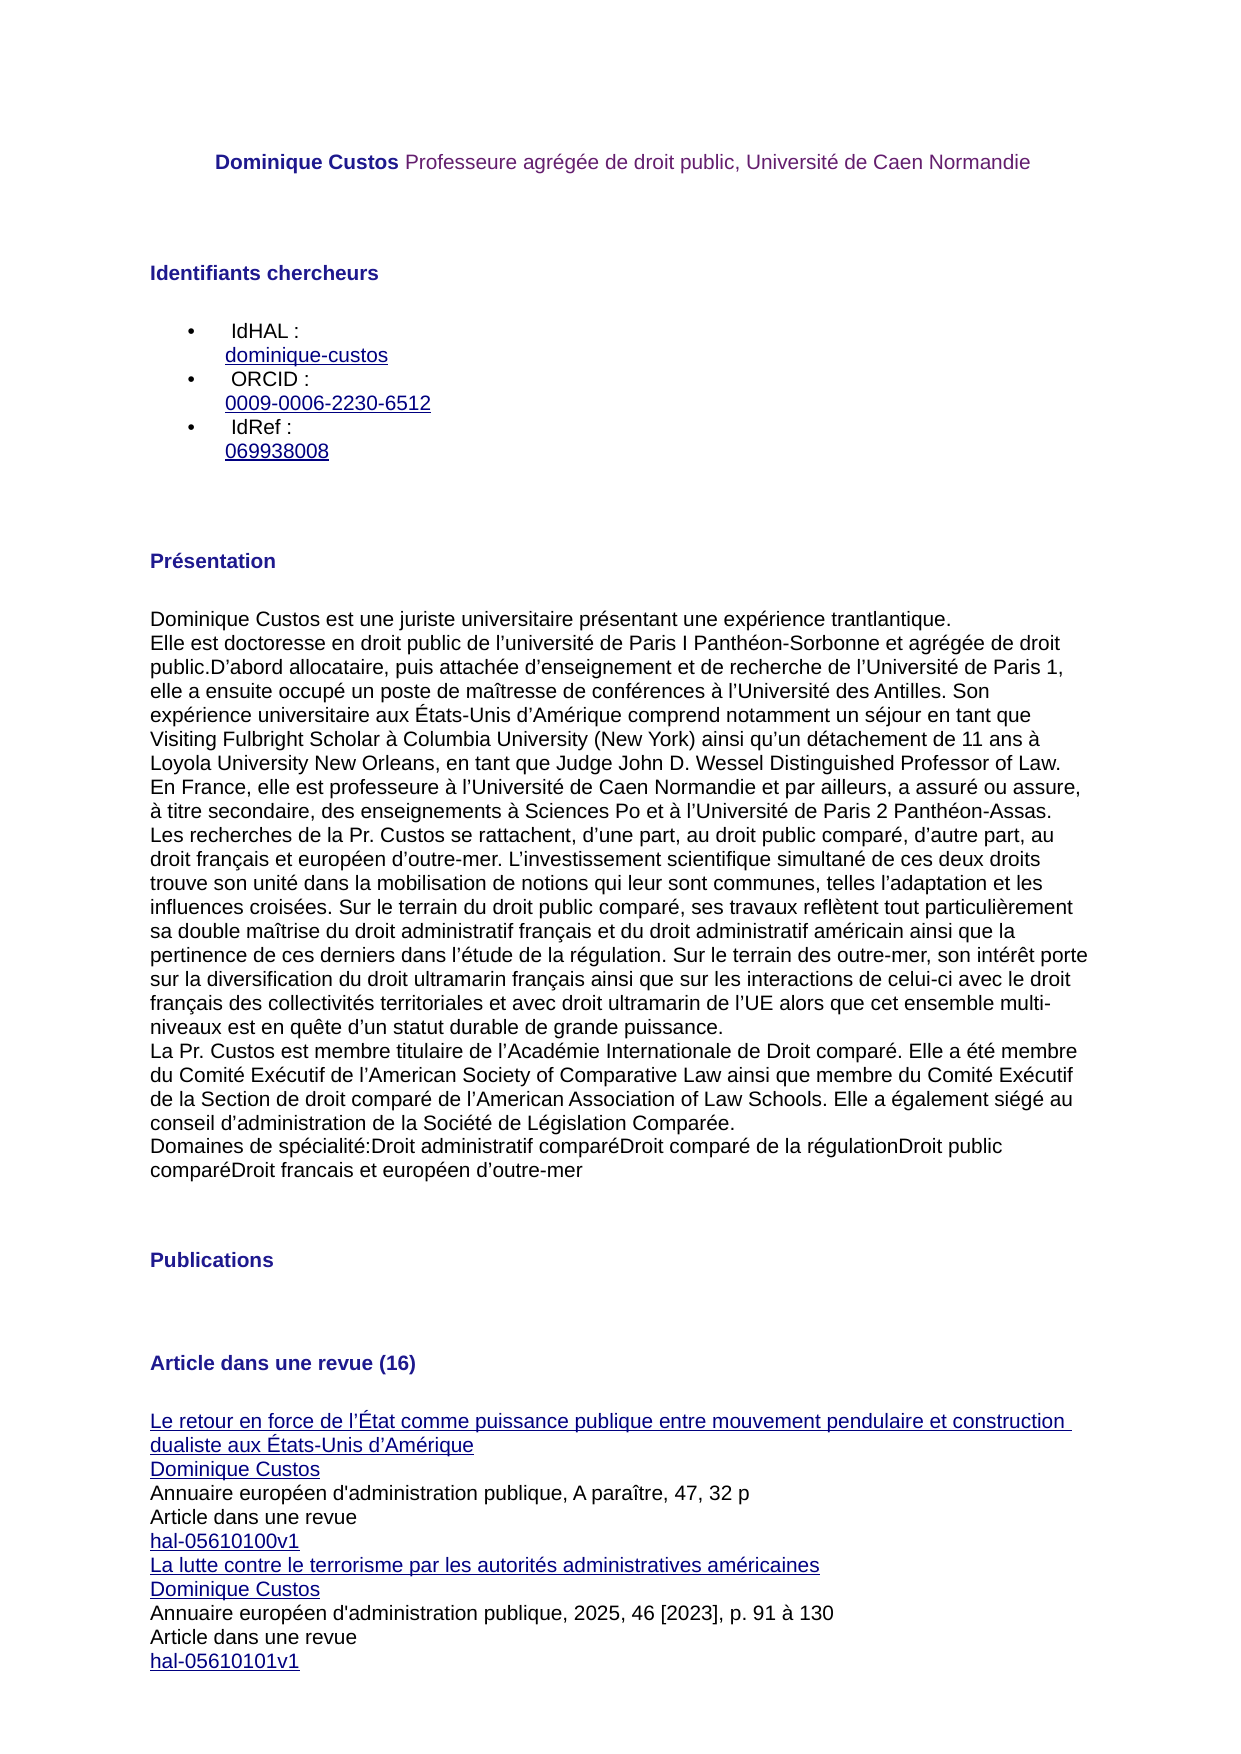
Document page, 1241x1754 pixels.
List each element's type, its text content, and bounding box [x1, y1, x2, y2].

subtitle Publications [150, 1248, 1090, 1272]
list dominique-custos [187, 343, 1090, 367]
subtitle Dominique Custos Professeure agrégée de droit public, Université de Caen Normandie [150, 150, 1090, 174]
text Domaines de spécialité:Droit administratif comparéDroit comparé de la régulationDroit public comparéDroit francais et européen d’outre-mer [150, 1134, 1090, 1182]
subtitle Présentation [150, 549, 1090, 573]
table_header Le retour en force de l’État comme puissance publique entre mouvement pendulaire et construction dualiste aux États-Unis d’Amérique Dominique Custos Annuaire européen d'administration publique, A paraître, 47, 32 p Article dans une revue hal-05610100v1 [150, 1409, 1090, 1553]
list IdHAL : [187, 319, 1090, 343]
text Dominique Custos est une juriste universitaire présentant une expérience trantlantique. [150, 607, 1090, 631]
subtitle Article dans une revue (16) [150, 1351, 1090, 1375]
list IdRef : [187, 414, 1090, 438]
subtitle Identifiants chercheurs [150, 260, 1090, 284]
text La Pr. Custos est membre titulaire de l’Académie Internationale de Droit comparé. Elle a été membre du Comité Exécutif de l’American Society of Comparative Law ainsi que membre du Comité Exécutif de la Section de droit comparé de l’American Association of Law Schools. Elle a également siégé au conseil d’administration de la Société de Législation Comparée. [150, 1038, 1090, 1134]
list 069938008 [187, 438, 1090, 462]
list ORCID : [187, 367, 1090, 391]
text Elle est doctoresse en droit public de l’université de Paris I Panthéon-Sorbonne et agrégée de droit public.D’abord allocataire, puis attachée d’enseignement et de recherche de l’Université de Paris 1, elle a ensuite occupé un poste de maîtresse de conférences à l’Université des Antilles. Son expérience universitaire aux États-Unis d’Amérique comprend notamment un séjour en tant que Visiting Fulbright Scholar à Columbia University (New York) ainsi qu’un détachement de 11 ans à Loyola University New Orleans, en tant que Judge John D. Wessel Distinguished Professor of Law. En France, elle est professeure à l’Université de Caen Normandie et par ailleurs, a assuré ou assure, à titre secondaire, des enseignements à Sciences Po et à l’Université de Paris 2 Panthéon-Assas. [150, 631, 1090, 823]
table_cell La lutte contre le terrorisme par les autorités administratives américaines Dominique Custos Annuaire européen d'administration publique, 2025, 46 [2023], p. 91 à 130 Article dans une revue hal-05610101v1 [150, 1553, 1090, 1673]
text Les recherches de la Pr. Custos se rattachent, d’une part, au droit public comparé, d’autre part, au droit français et européen d’outre-mer. L’investissement scientifique simultané de ces deux droits trouve son unité dans la mobilisation de notions qui leur sont communes, telles l’adaptation et les influences croisées. Sur le terrain du droit public comparé, ses travaux reflètent tout particulièrement sa double maîtrise du droit administratif français et du droit administratif américain ainsi que la pertinence de ces derniers dans l’étude de la régulation. Sur le terrain des outre-mer, son intérêt porte sur la diversification du droit ultramarin français ainsi que sur les interactions de celui-ci avec le droit français des collectivités territoriales et avec droit ultramarin de l’UE alors que cet ensemble multi-niveaux est en quête d’un statut durable de grande puissance. [150, 823, 1090, 1038]
list 0009-0006-2230-6512 [187, 391, 1090, 414]
